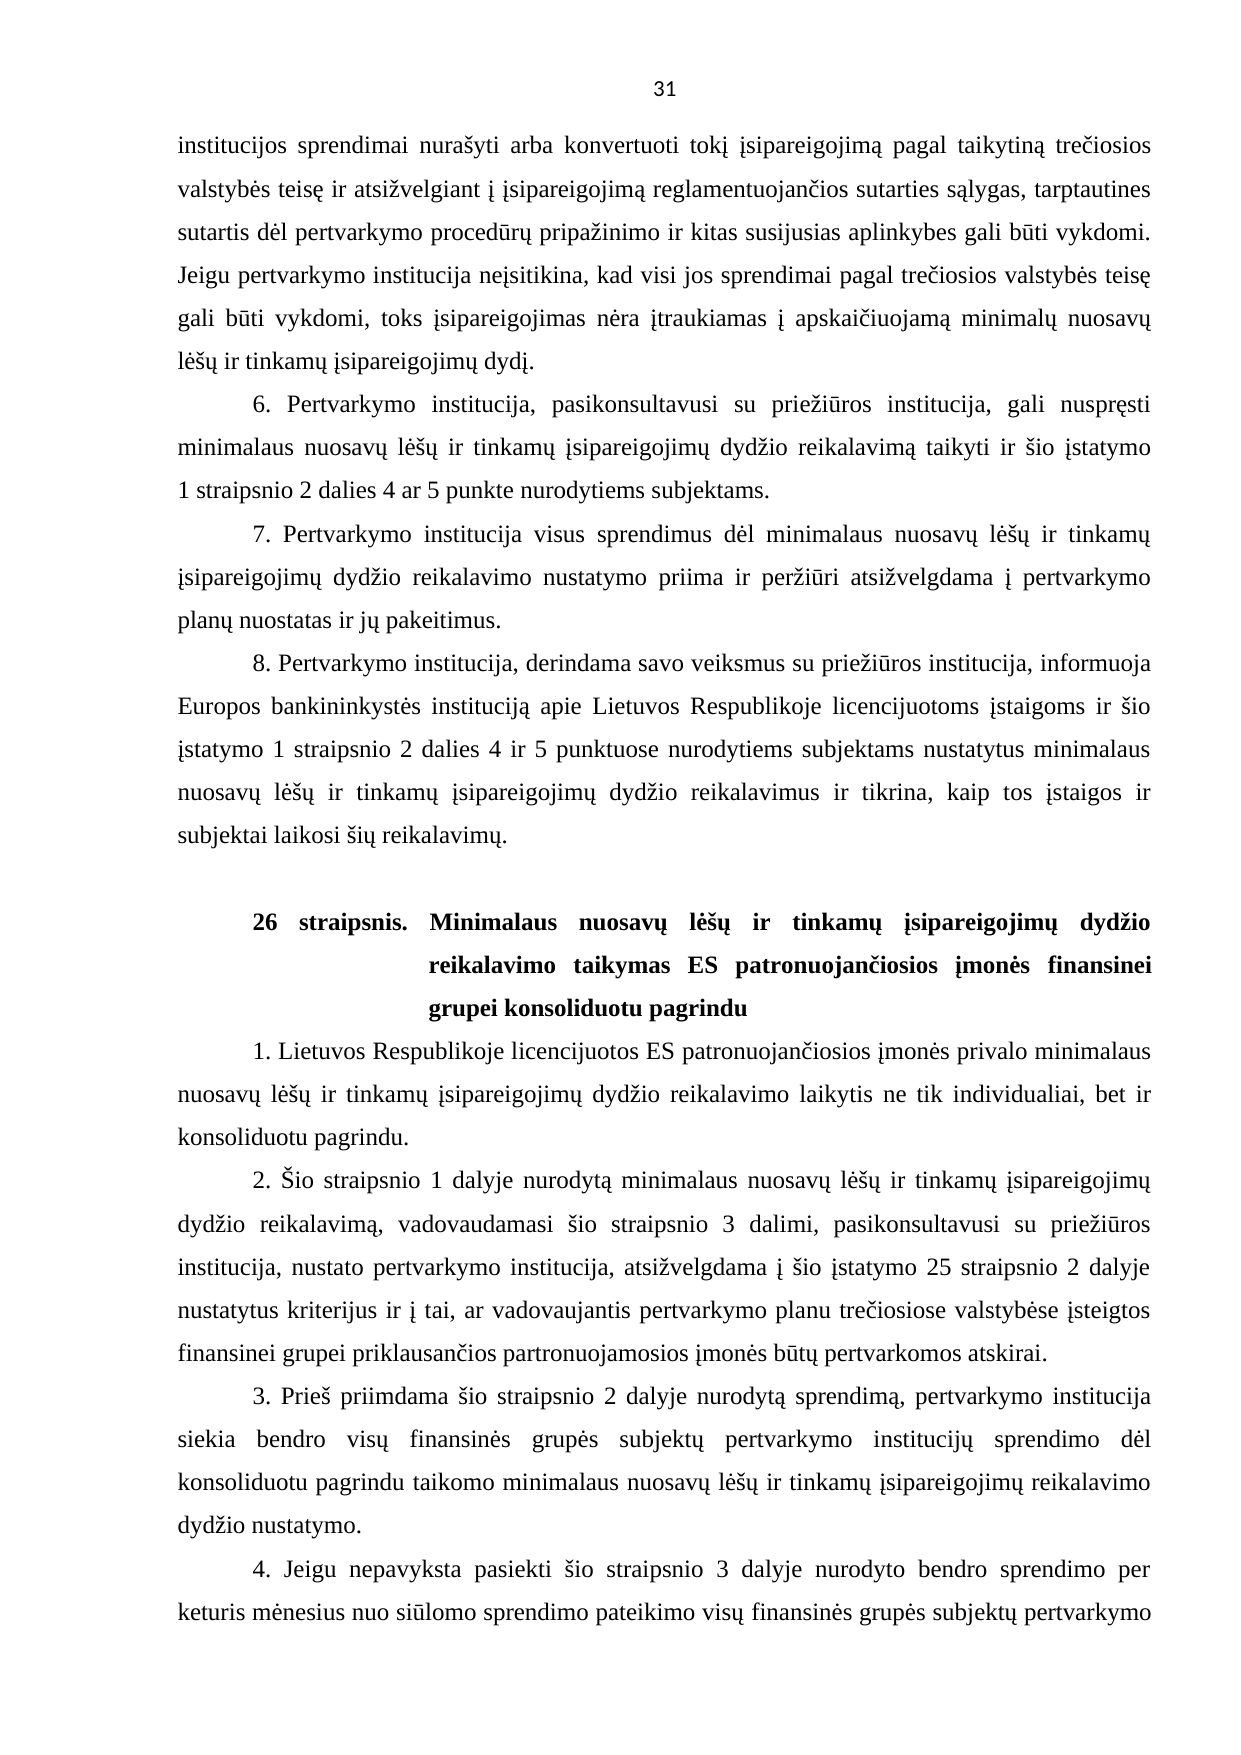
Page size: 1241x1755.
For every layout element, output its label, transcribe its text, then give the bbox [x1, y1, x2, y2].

text 4. Jeigu nepavyksta pasiekti šio straipsnio 3 dalyje nurodyto bendro sprendimo per keturis mėnesius nuo siūlomo sprendimo pateikimo visų finansinės grupės subjektų pertvarkymo [177, 1554, 1152, 1626]
text 8. Pertvarkymo institucija, derindama savo veiksmus su priežiūros institucija, informuoja Europos bankininkystės instituciją apie Lietuvos Respublikoje licencijuotoms įstaigoms ir šio įstatymo 1 straipsnio 2 dalies 4 ir 5 punktuose nurodytiems subjektams nustatytus minimalaus nuosavų lėšų ir tinkamų įsipareigojimų dydžio reikalavimus ir tikrina, kaip tos įstaigos ir subjektai laikosi šių reikalavimų. [177, 648, 1152, 849]
text institucijos sprendimai nurašyti arba konvertuoti tokį įsipareigojimą pagal taikytiną trečiosios valstybės teisę ir atsižvelgiant į įsipareigojimą reglamentuojančios sutarties sąlygas, tarptautines sutartis dėl pertvarkymo procedūrų pripažinimo ir kitas susijusias aplinkybes gali būti vykdomi. Jeigu pertvarkymo institucija neįsitikina, kad visi jos sprendimai pagal trečiosios valstybės teisę gali būti vykdomi, toks įsipareigojimas nėra įtraukiamas į apskaičiuojamą minimalų nuosavų lėšų ir tinkamų įsipareigojimų dydį. [177, 131, 1152, 375]
text 26 straipsnis. Minimalaus nuosavų lėšų ir tinkamų įsipareigojimų dydžio reikalavimo taikymas ES patronuojančiosios įmonės finansinei grupei konsoliduotu pagrindu [252, 907, 1152, 1022]
text 7. Pertvarkymo institucija visus sprendimus dėl minimalaus nuosavų lėšų ir tinkamų įsipareigojimų dydžio reikalavimo nustatymo priima ir peržiūri atsižvelgdama į pertvarkymo planų nuostatas ir jų pakeitimus. [177, 519, 1152, 634]
text 3. Prieš priimdama šio straipsnio 2 dalyje nurodytą sprendimą, pertvarkymo institucija siekia bendro visų finansinės grupės subjektų pertvarkymo institucijų sprendimo dėl konsoliduotu pagrindu taikomo minimalaus nuosavų lėšų ir tinkamų įsipareigojimų reikalavimo dydžio nustatymo. [177, 1381, 1152, 1539]
text 2. Šio straipsnio 1 dalyje nurodytą minimalaus nuosavų lėšų ir tinkamų įsipareigojimų dydžio reikalavimą, vadovaudamasi šio straipsnio 3 dalimi, pasikonsultavusi su priežiūros institucija, nustato pertvarkymo institucija, atsižvelgdama į šio įstatymo 25 straipsnio 2 dalyje nustatytus kriterijus ir į tai, ar vadovaujantis pertvarkymo planu trečiosiose valstybėse įsteigtos finansinei grupei priklausančios partronuojamosios įmonės būtų pertvarkomos atskirai. [177, 1166, 1152, 1367]
text 1. Lietuvos Respublikoje licencijuotos ES patronuojančiosios įmonės privalo minimalaus nuosavų lėšų ir tinkamų įsipareigojimų dydžio reikalavimo laikytis ne tik individualiai, bet ir konsoliduotu pagrindu. [177, 1036, 1152, 1151]
text 6. Pertvarkymo institucija, pasikonsultavusi su priežiūros institucija, gali nuspręsti minimalaus nuosavų lėšų ir tinkamų įsipareigojimų dydžio reikalavimą taikyti ir šio įstatymo 1 straipsnio 2 dalies 4 ar 5 punkte nurodytiems subjektams. [177, 389, 1152, 504]
